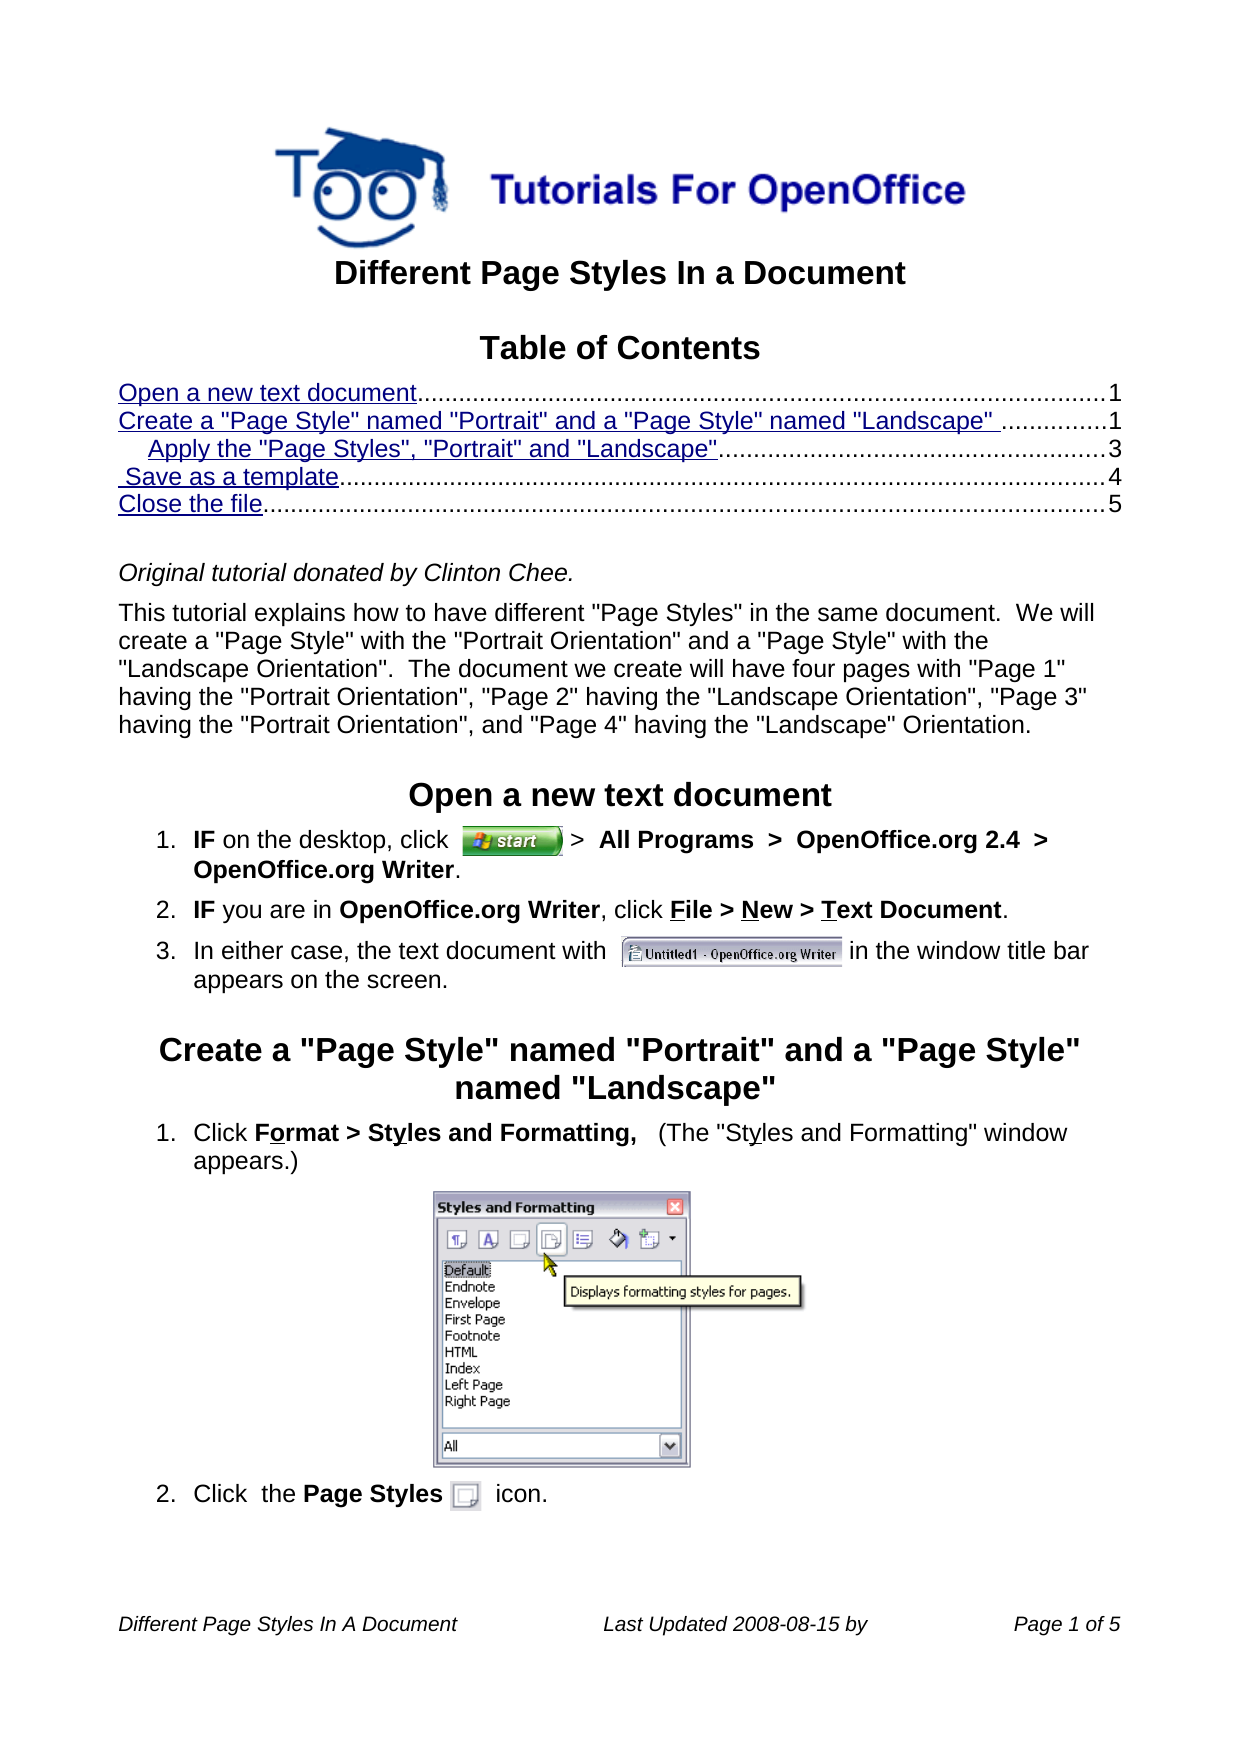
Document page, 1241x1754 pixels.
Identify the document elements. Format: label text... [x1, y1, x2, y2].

list Click the Page Styles icon. [156, 1187, 1122, 1511]
text Original tutorial donated by Clinton Chee. [118, 559, 1122, 587]
text Create a "Page Style" named "Portrait" and a "Page Style" named "Landscape" 1 [118, 407, 1122, 434]
subtitle Table of Contents [118, 329, 1122, 366]
list IF on the desktop, click > All Programs > OpenOffice.org 2.4 > OpenOffice.org Writer. [156, 826, 1122, 884]
text Apply the "Page Styles", "Portrait" and "Landscape" 3 [148, 434, 1122, 462]
text Close the file 5 [118, 490, 1122, 518]
picture [432, 1190, 808, 1469]
text This tutorial explains how to have different "Page Styles" in the same document. We will create a "Page Style" with the "Portrait Orientation" and a "Page Style" with the "Landscape Orientation". The document we create will have four pages with "Page 1" having the "Portrait Orientation", "Page 2" having the "Landscape Orientation", "Page 3" having the "Portrait Orientation", and "Page 4" having the "Landscape" Orientation. [118, 599, 1122, 739]
text Save as a template 4 [118, 462, 1122, 490]
text Open a new text document 1 [118, 379, 1122, 407]
list IF you are in OpenOffice.org Writer, click File > New > Text Document. [156, 896, 1122, 924]
picture [462, 826, 563, 856]
title Different Page Styles In a Document [118, 143, 1122, 291]
picture [621, 936, 843, 967]
picture [450, 1481, 482, 1511]
picture [271, 118, 969, 254]
subtitle Open a new text document [118, 776, 1122, 813]
subtitle Create a "Page Style" named "Portrait" and a "Page Style" named "Landscape" [118, 1032, 1122, 1106]
list Click Format > Styles and Formatting, (The "Styles and Formatting" window appears.) [156, 1119, 1122, 1174]
list In either case, the text document with in the window title bar appears on the screen. [156, 937, 1122, 994]
